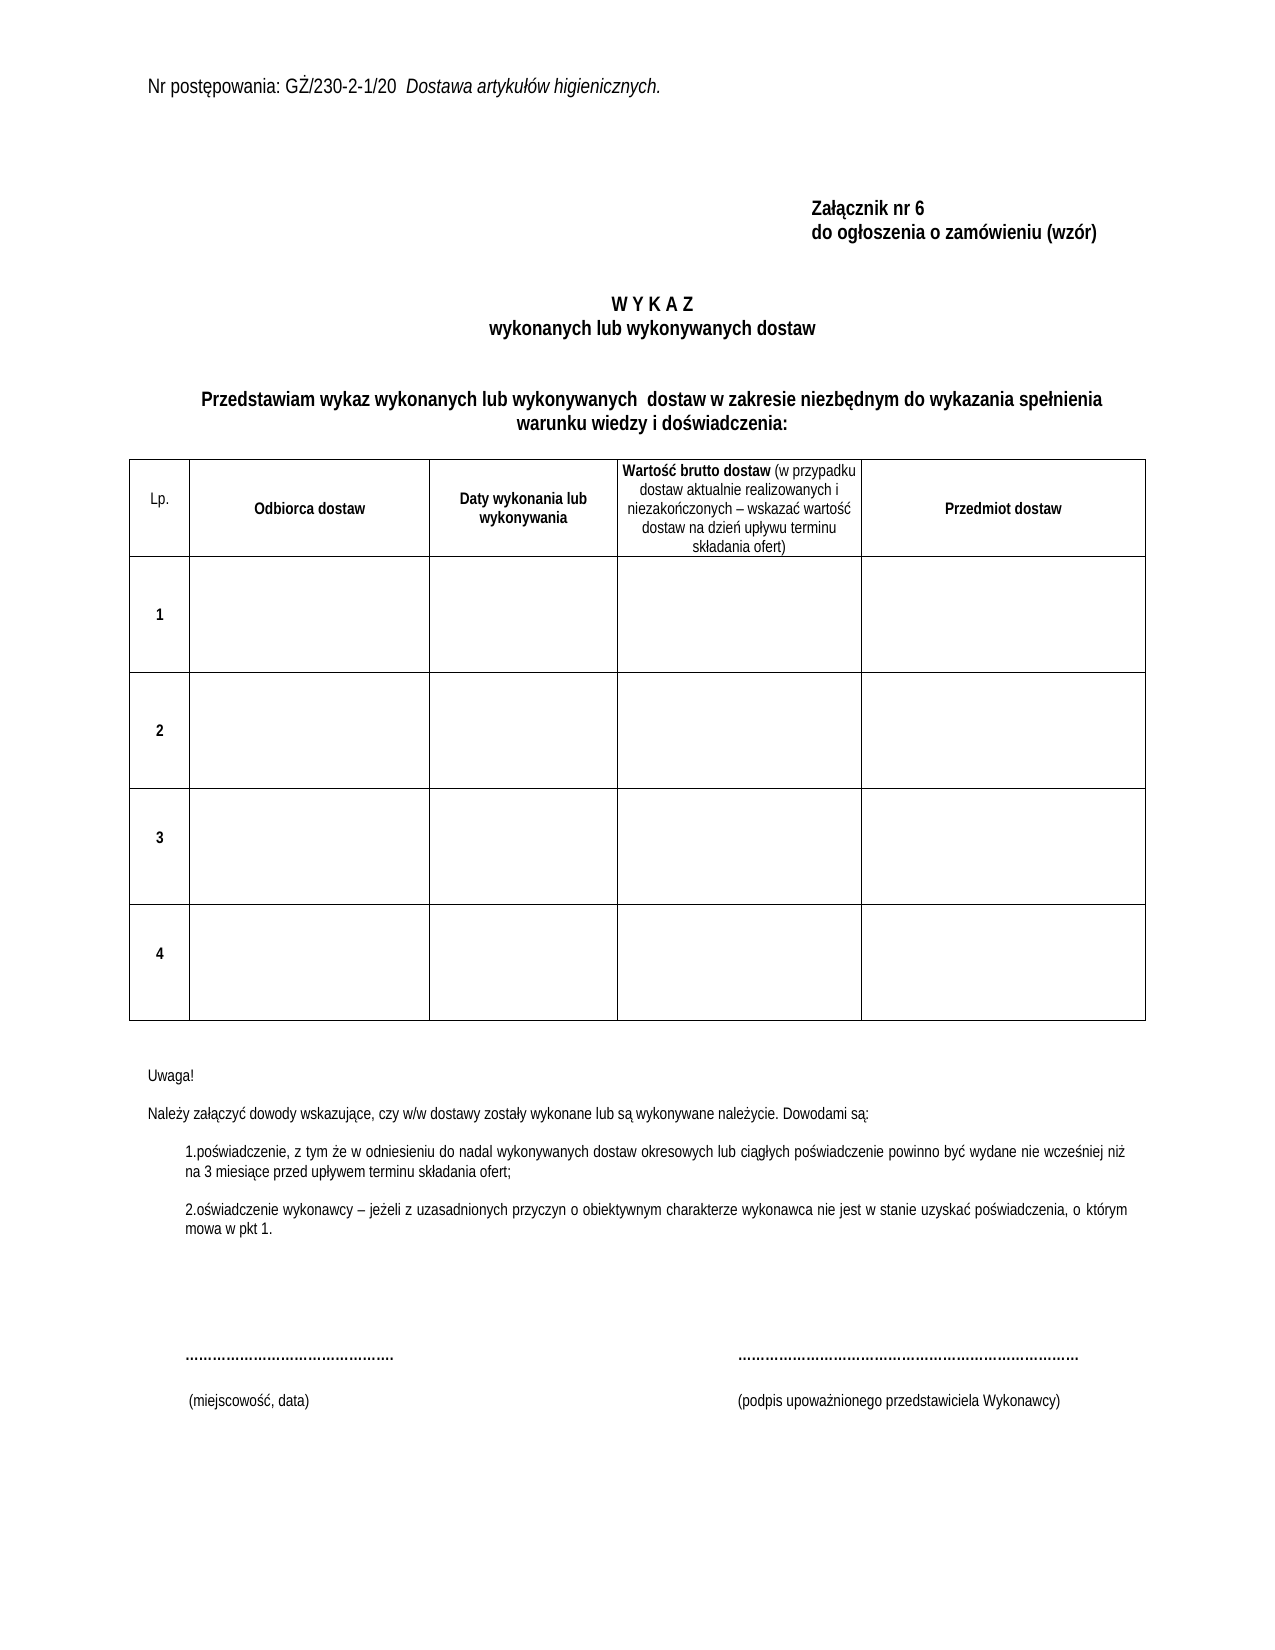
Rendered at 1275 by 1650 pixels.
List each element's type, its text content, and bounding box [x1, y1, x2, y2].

table_cell [862, 789, 1145, 904]
text ………………………………………. ………………………………………………………………… [148, 1343, 1127, 1365]
text W Y K A Z [177, 292, 1127, 316]
text 1.poświadczenie, z tym że w odniesieniu do nadal wykonywanych dostaw okresowych lub ciągłych poświadczenie powinno być wydane nie wcześniej niż na 3 miesiące przed upływem terminu składania ofert; [185, 1142, 1127, 1181]
table_cell 4 [130, 905, 189, 1020]
table_cell [190, 905, 429, 1020]
text wykonanych lub wykonywanych dostaw [177, 316, 1127, 339]
text Załącznik nr 6 [738, 196, 1127, 220]
text do ogłoszenia o zamówieniu (wzór) [738, 220, 1127, 244]
table_cell [862, 905, 1145, 1020]
table_header Przedmiot dostaw [862, 460, 1145, 556]
table_cell [190, 673, 429, 788]
table_cell [430, 673, 617, 788]
table_cell 2 [130, 673, 189, 788]
table_cell [618, 905, 861, 1020]
table_cell [618, 673, 861, 788]
text Przedstawiam wykaz wykonanych lub wykonywanych dostaw w zakresie niezbędnym do wykazania spełnienia warunku wiedzy i doświadczenia: [177, 387, 1127, 435]
text Uwaga! [148, 1066, 1127, 1085]
table_cell [862, 557, 1145, 672]
table_header Odbiorca dostaw [190, 460, 429, 556]
table_cell [190, 789, 429, 904]
table_header Daty wykonania lub wykonywania [430, 460, 617, 556]
text 2.oświadczenie wykonawcy – jeżeli z uzasadnionych przyczyn o obiektywnym charakterze wykonawca nie jest w stanie uzyskać poświadczenia, o którym mowa w pkt 1. [185, 1200, 1127, 1238]
table_cell 1 [130, 557, 189, 672]
table_cell [862, 673, 1145, 788]
table_cell 3 [130, 789, 189, 904]
table_cell [618, 557, 861, 672]
table_cell [430, 905, 617, 1020]
table_header Wartość brutto dostaw (w przypadku dostaw aktualnie realizowanych i niezakończonych – wskazać wartość dostaw na dzień upływu terminu składania ofert) [618, 460, 861, 556]
table_cell [190, 557, 429, 672]
table_cell [430, 557, 617, 672]
text (miejscowość, data) (podpis upoważnionego przedstawiciela Wykonawcy) [148, 1388, 1127, 1411]
table_cell [430, 789, 617, 904]
text Należy załączyć dowody wskazujące, czy w/w dostawy zostały wykonane lub są wykonywane należycie. Dowodami są: [148, 1104, 1129, 1123]
table_header Lp. [130, 460, 189, 556]
table_cell [618, 789, 861, 904]
